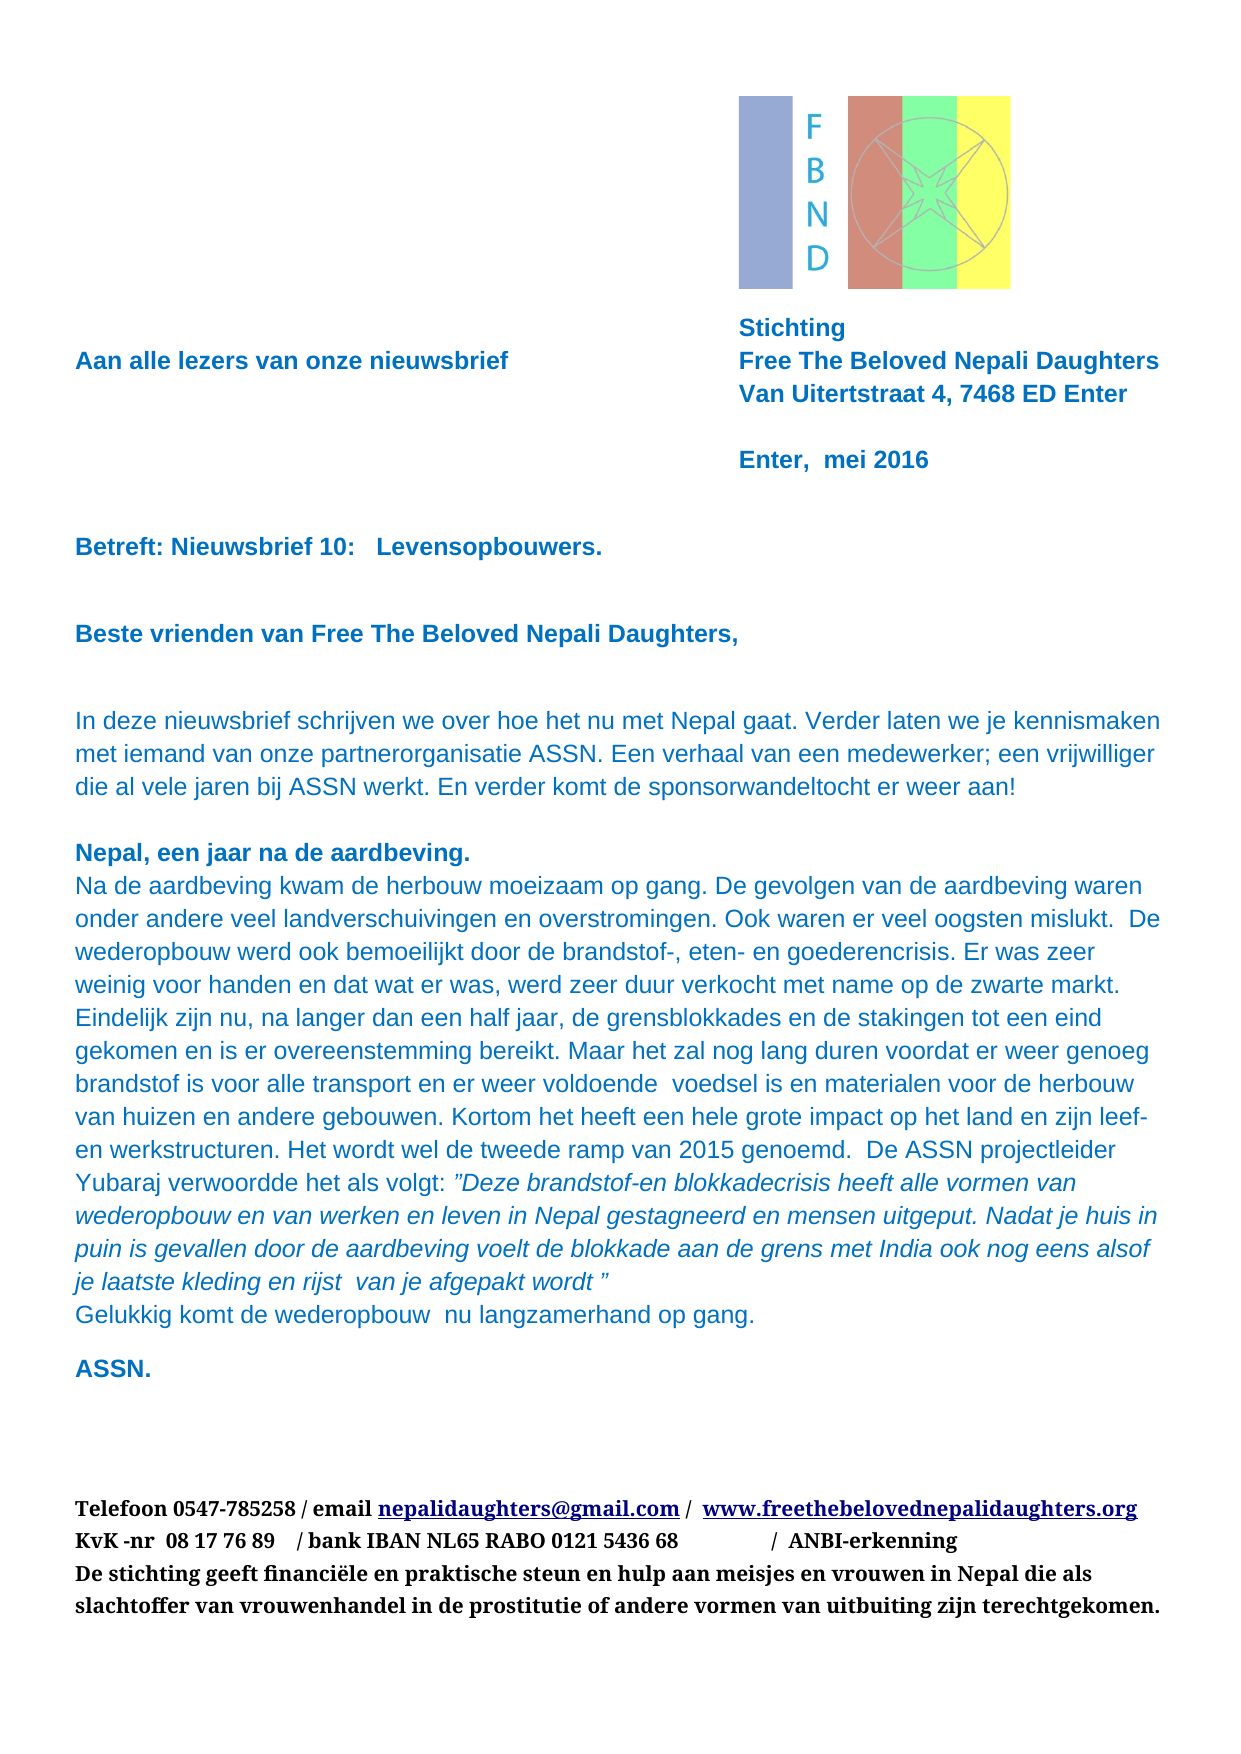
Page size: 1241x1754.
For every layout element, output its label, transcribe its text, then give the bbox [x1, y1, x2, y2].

text In deze nieuwsbrief schrijven we over hoe het nu met Nepal gaat. Verder laten we je kennismaken met iemand van onze partnerorganisatie ASSN. Een verhaal van een medewerker; een vrijwilliger die al vele jaren bij ASSN werkt. En verder komt de sponsorwandeltocht er weer aan! [75, 706, 1165, 801]
text Stichting [75, 313, 1165, 342]
text Betreft: Nieuwsbrief 10: Levensopbouwers. [75, 499, 1165, 561]
text Nepal, een jaar na de aardbeving. [75, 838, 1165, 867]
text Aan alle lezers van onze nieuwsbrief Free The Beloved Nepali Daughters Van Uitertstraat 4, 7468 ED Enter [75, 346, 1165, 441]
text Enter, mei 2016 [75, 445, 1165, 474]
text Beste vrienden van Free The Beloved Nepali Daughters, [75, 586, 1165, 648]
text ASSN. [75, 1354, 1165, 1383]
text Na de aardbeving kwam de herbouw moeizaam op gang. De gevolgen van de aardbeving waren onder andere veel landverschuivingen en overstromingen. Ook waren er veel oogsten mislukt. De wederopbouw werd ook bemoeilijkt door de brandstof-, eten- en goederencrisis. Er was zeer weinig voor handen en dat wat er was, werd zeer duur verkocht met name op de zwarte markt. Eindelijk zijn nu, na langer dan een half jaar, de grensblokkades en de stakingen tot een eind gekomen en is er overeenstemming bereikt. Maar het zal nog lang duren voordat er weer genoeg brandstof is voor alle transport en er weer voldoende voedsel is en materialen voor de herbouw van huizen en andere gebouwen. Kortom het heeft een hele grote impact op het land en zijn leef- en werkstructuren. Het wordt wel de tweede ramp van 2015 genoemd. De ASSN projectleider Yubaraj verwoordde het als volgt: ”Deze brandstof-en blokkadecrisis heeft alle vormen van wederopbouw en van werken en leven in Nepal gestagneerd en mensen uitgeput. Nadat je huis in puin is gevallen door de aardbeving voelt de blokkade aan de grens met India ook nog eens alsof je laatste kleding en rijst van je afgepakt wordt ” Gelukkig komt de wederopbouw nu langzamerhand op gang. [75, 871, 1165, 1329]
